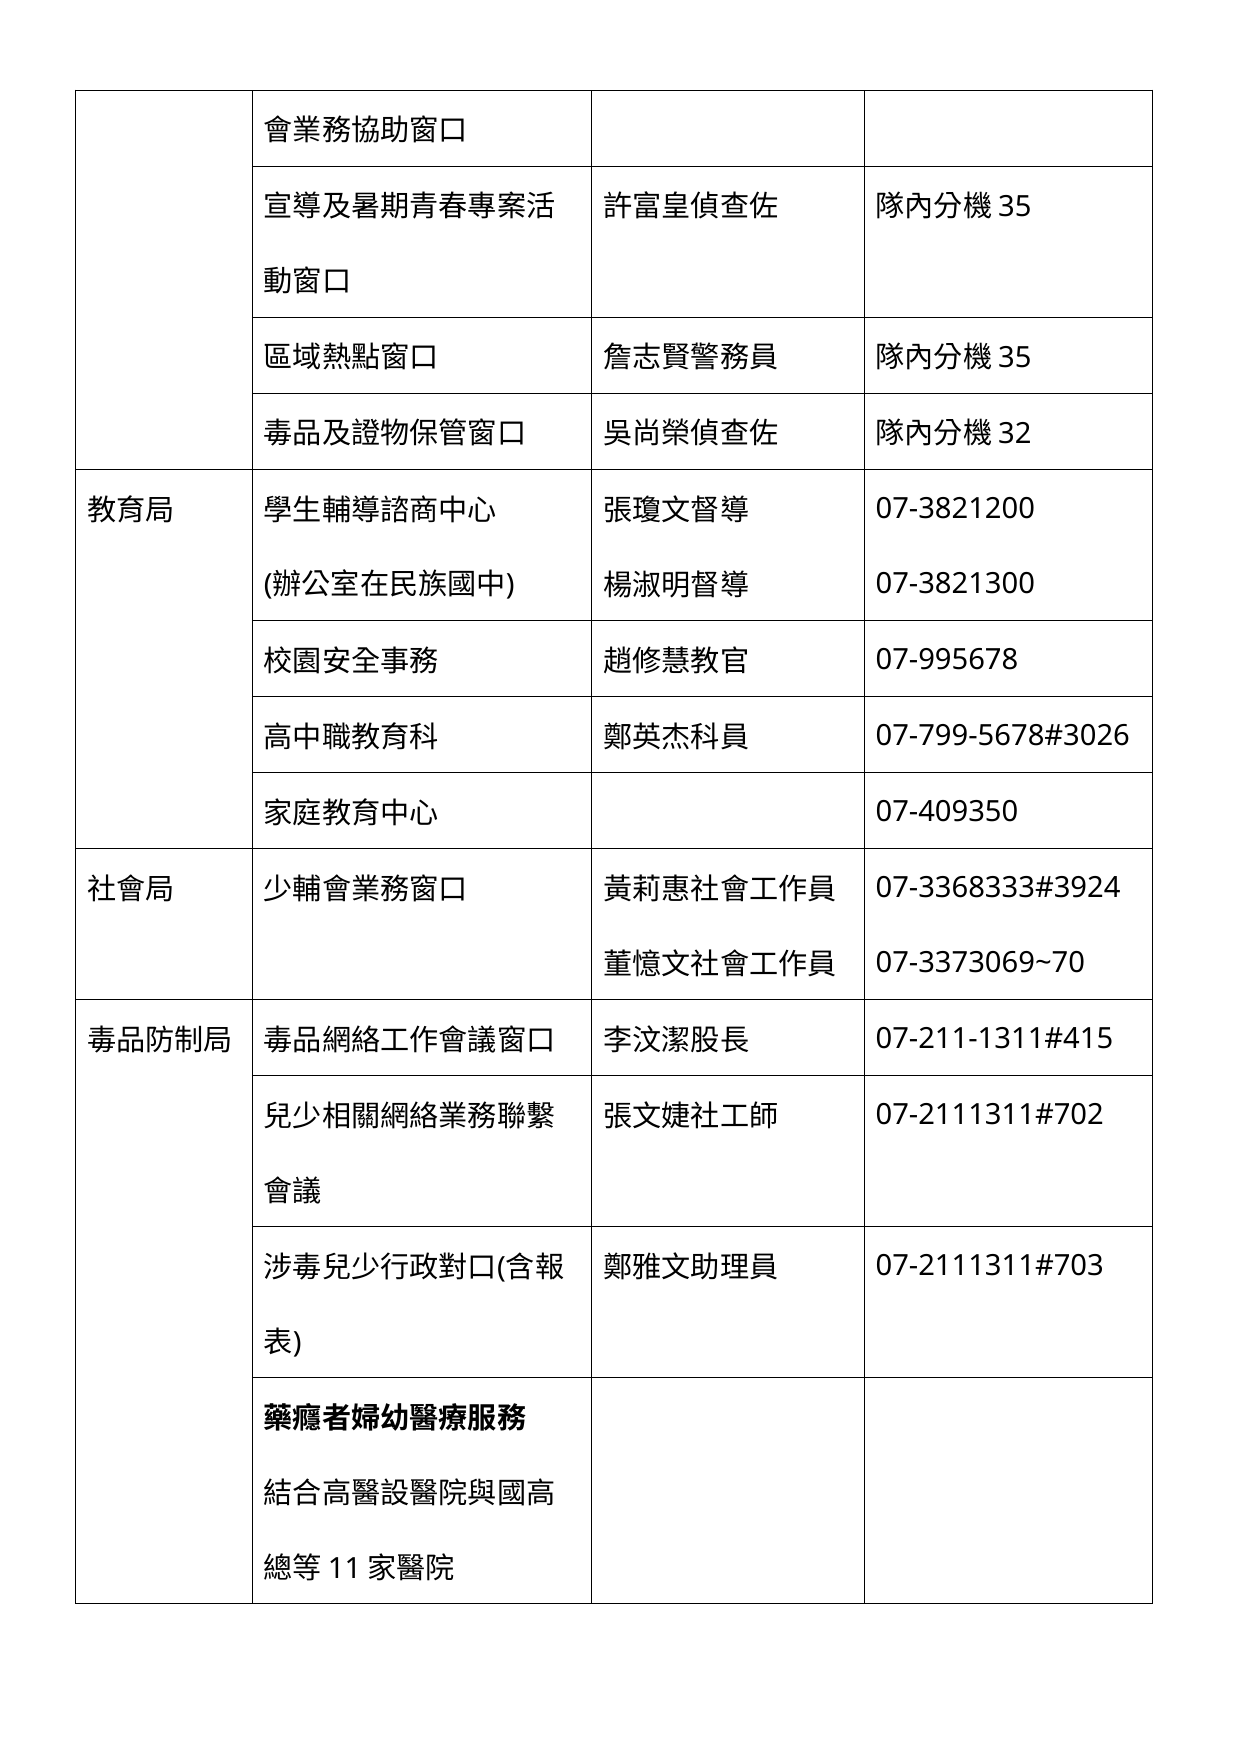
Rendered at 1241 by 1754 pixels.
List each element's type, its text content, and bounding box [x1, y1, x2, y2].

table_cell 07-2111311#703 [865, 1227, 1152, 1377]
table_cell 高中職教育科 [253, 697, 591, 772]
table_cell 兒少相關網絡業務聯繫會議 [253, 1076, 591, 1226]
table_cell 隊內分機32 [865, 394, 1152, 469]
table_cell 隊內分機35 [865, 167, 1152, 317]
table_cell 07-409350 [865, 773, 1152, 848]
table_cell 涉毒兒少行政對口(含報表) [253, 1227, 591, 1377]
table_cell 張瓊文督導 楊淑明督導 [592, 470, 864, 620]
table_cell 校園安全事務 [253, 621, 591, 696]
table_cell [865, 1378, 1152, 1603]
table_cell 07-211-1311#415 [865, 1000, 1152, 1075]
table_cell 毒品防制局 [76, 1000, 252, 1603]
table_cell 藥癮者婦幼醫療服務 結合高醫設醫院與國高總等11家醫院 生育保健 高層次超音波、子宮避孕器、診斷性評估、早產風險篩檢 母嬰照顧 新生兒篩檢、新生兒加護病房、醫療雜項 藥癮治療 住院戒癮治療每人最高補助2萬5,000元 暖心餐食服務 [253, 1378, 591, 1603]
table_cell 社會局 [76, 849, 252, 999]
table_cell 教育局 [76, 470, 252, 848]
table_cell 07-3368333#3924 07-3373069~70 [865, 849, 1152, 999]
table_cell 鄭雅文助理員 [592, 1227, 864, 1377]
table_cell [592, 1378, 864, 1603]
table_cell 李汶潔股長 [592, 1000, 864, 1075]
table_cell 鄭英杰科員 [592, 697, 864, 772]
table_cell 07-995678 [865, 621, 1152, 696]
table_cell 毒品網絡工作會議窗口 [253, 1000, 591, 1075]
table_cell 許富皇偵查佐 [592, 167, 864, 317]
table_cell 區域熱點窗口 [253, 318, 591, 393]
table_cell 黃莉惠社會工作員 董憶文社會工作員 [592, 849, 864, 999]
table_cell 07-799-5678#3026 [865, 697, 1152, 772]
table_cell 毒品及證物保管窗口 [253, 394, 591, 469]
table_cell 少輔會業務窗口 [253, 849, 591, 999]
table_cell 隊內分機35 [865, 318, 1152, 393]
table_cell 家庭教育中心 [253, 773, 591, 848]
table_cell 詹志賢警務員 [592, 318, 864, 393]
table_cell 學生輔導諮商中心 (辦公室在民族國中) [253, 470, 591, 620]
table_cell 會業務協助窗口 [253, 91, 591, 166]
table_cell 趙修慧教官 [592, 621, 864, 696]
table_cell [865, 91, 1152, 166]
table_cell [592, 773, 864, 848]
table_cell [592, 91, 864, 166]
table_cell 宣導及暑期青春專案活動窗口 [253, 167, 591, 317]
table_cell 張文婕社工師 [592, 1076, 864, 1226]
table_cell 07-2111311#702 [865, 1076, 1152, 1226]
table_cell 吳尚榮偵查佐 [592, 394, 864, 469]
table_cell 07-3821200 07-3821300 [865, 470, 1152, 620]
